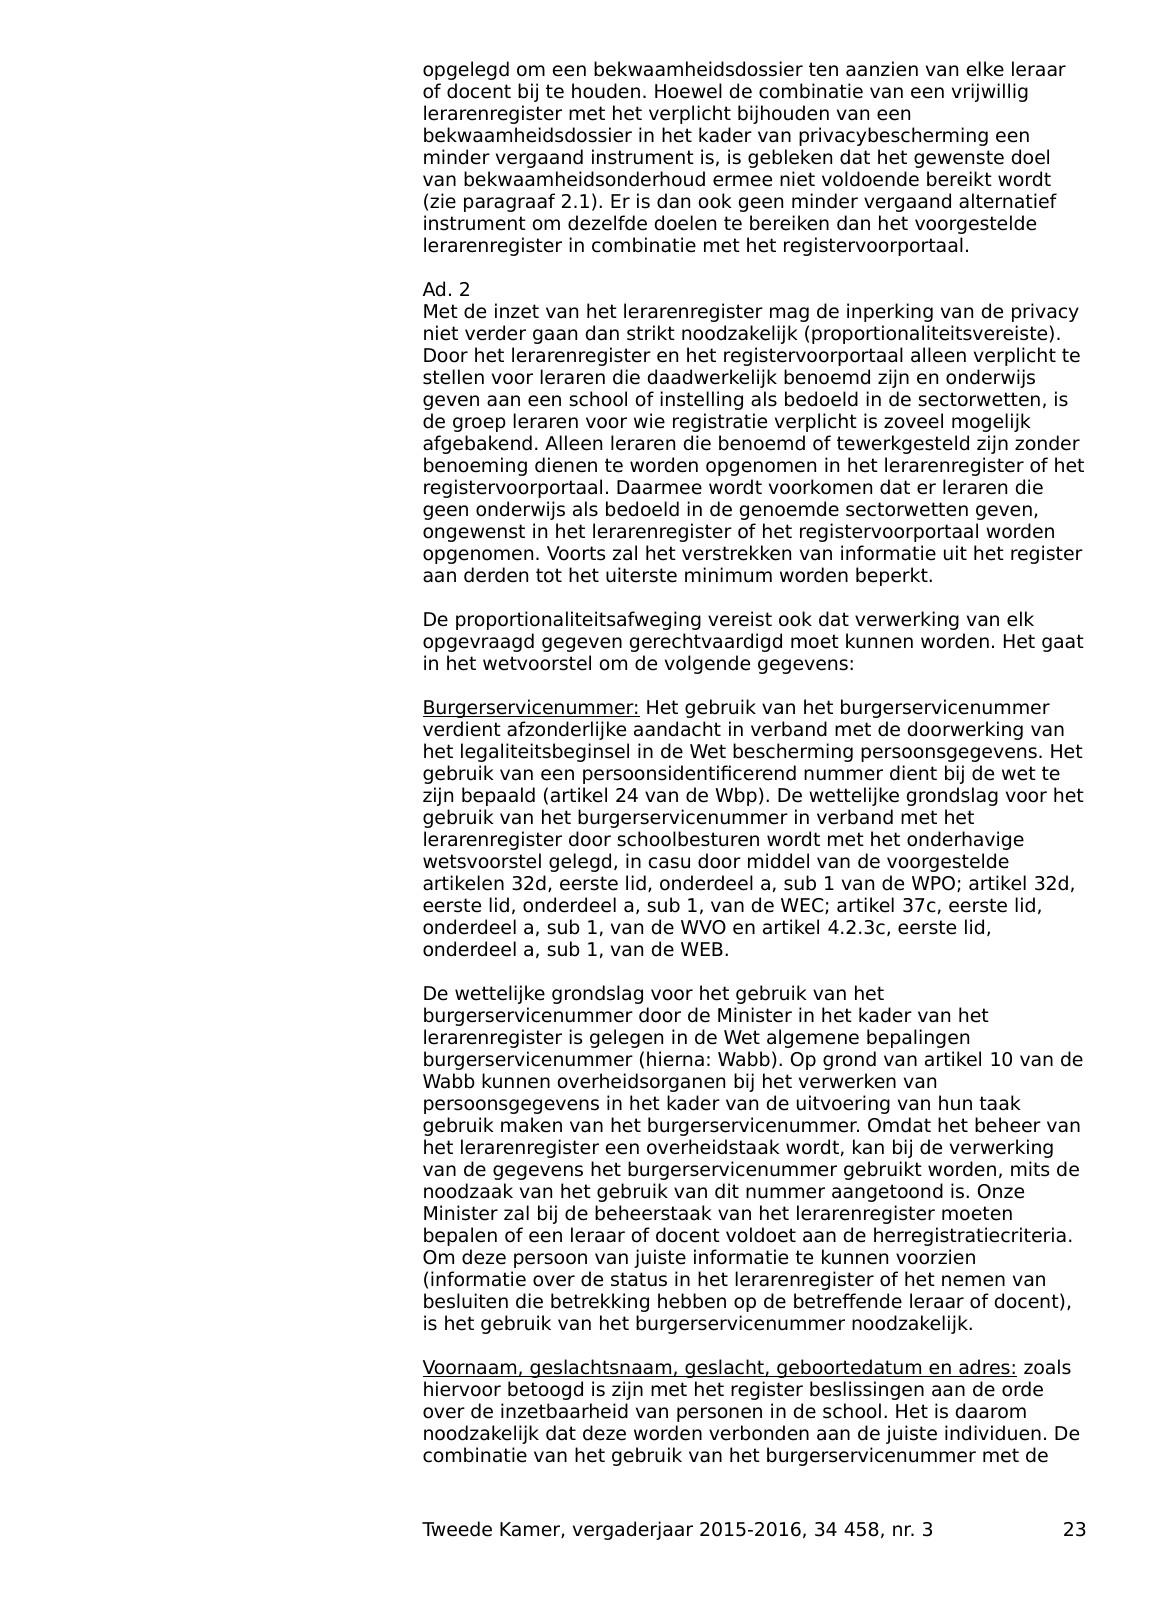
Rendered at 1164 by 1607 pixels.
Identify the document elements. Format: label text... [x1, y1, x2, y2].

text Voornaam, geslachtsnaam, geslacht, geboortedatum en adres: zoals hiervoor betoogd is zijn met het register beslissingen aan de orde over de inzetbaarheid van personen in de school. Het is daarom noodzakelijk dat deze worden verbonden aan de juiste individuen. De combinatie van het gebruik van het burgerservicenummer met de [422, 1357, 1087, 1467]
text De wettelijke grondslag voor het gebruik van het burgerservicenummer door de Minister in het kader van het lerarenregister is gelegen in de Wet algemene bepalingen burgerservicenummer (hierna: Wabb). Op grond van artikel 10 van de Wabb kunnen overheidsorganen bij het verwerken van persoonsgegevens in het kader van de uitvoering van hun taak gebruik maken van het burgerservicenummer. Omdat het beheer van het lerarenregister een overheidstaak wordt, kan bij de verwerking van de gegevens het burgerservicenummer gebruikt worden, mits de noodzaak van het gebruik van dit nummer aangetoond is. Onze Minister zal bij de beheerstaak van het lerarenregister moeten bepalen of een leraar of docent voldoet aan de herregistratiecriteria. Om deze persoon van juiste informatie te kunnen voorzien (informatie over de status in het lerarenregister of het nemen van besluiten die betrekking hebben op de betreffende leraar of docent), is het gebruik van het burgerservicenummer noodzakelijk. [422, 983, 1087, 1335]
text De proportionaliteitsafweging vereist ook dat verwerking van elk opgevraagd gegeven gerechtvaardigd moet kunnen worden. Het gaat in het wetvoorstel om de volgende gegevens: [422, 609, 1087, 675]
text opgelegd om een bekwaamheidsdossier ten aanzien van elke leraar of docent bij te houden. Hoewel de combinatie van een vrijwillig lerarenregister met het verplicht bijhouden van een bekwaamheidsdossier in het kader van privacybescherming een minder vergaand instrument is, is gebleken dat het gewenste doel van bekwaamheidsonderhoud ermee niet voldoende bereikt wordt (zie paragraaf 2.1). Er is dan ook geen minder vergaand alternatief instrument om dezelfde doelen te bereiken dan het voorgestelde lerarenregister in combinatie met het registervoorportaal. [422, 59, 1087, 257]
text Ad. 2 [422, 279, 1087, 301]
text Burgerservicenummer: Het gebruik van het burgerservicenummer verdient afzonderlijke aandacht in verband met de doorwerking van het legaliteitsbeginsel in de Wet bescherming persoonsgegevens. Het gebruik van een persoonsidentificerend nummer dient bij de wet te zijn bepaald (artikel 24 van de Wbp). De wettelijke grondslag voor het gebruik van het burgerservicenummer in verband met het lerarenregister door schoolbesturen wordt met het onderhavige wetsvoorstel gelegd, in casu door middel van de voorgestelde artikelen 32d, eerste lid, onderdeel a, sub 1 van de WPO; artikel 32d, eerste lid, onderdeel a, sub 1, van de WEC; artikel 37c, eerste lid, onderdeel a, sub 1, van de WVO en artikel 4.2.3c, eerste lid, onderdeel a, sub 1, van de WEB. [422, 697, 1087, 961]
text Met de inzet van het lerarenregister mag de inperking van de privacy niet verder gaan dan strikt noodzakelijk (proportionaliteitsvereiste). Door het lerarenregister en het registervoorportaal alleen verplicht te stellen voor leraren die daadwerkelijk benoemd zijn en onderwijs geven aan een school of instelling als bedoeld in de sectorwetten, is de groep leraren voor wie registratie verplicht is zoveel mogelijk afgebakend. Alleen leraren die benoemd of tewerkgesteld zijn zonder benoeming dienen te worden opgenomen in het lerarenregister of het registervoorportaal. Daarmee wordt voorkomen dat er leraren die geen onderwijs als bedoeld in de genoemde sectorwetten geven, ongewenst in het lerarenregister of het registervoorportaal worden opgenomen. Voorts zal het verstrekken van informatie uit het register aan derden tot het uiterste minimum worden beperkt. [422, 301, 1087, 587]
